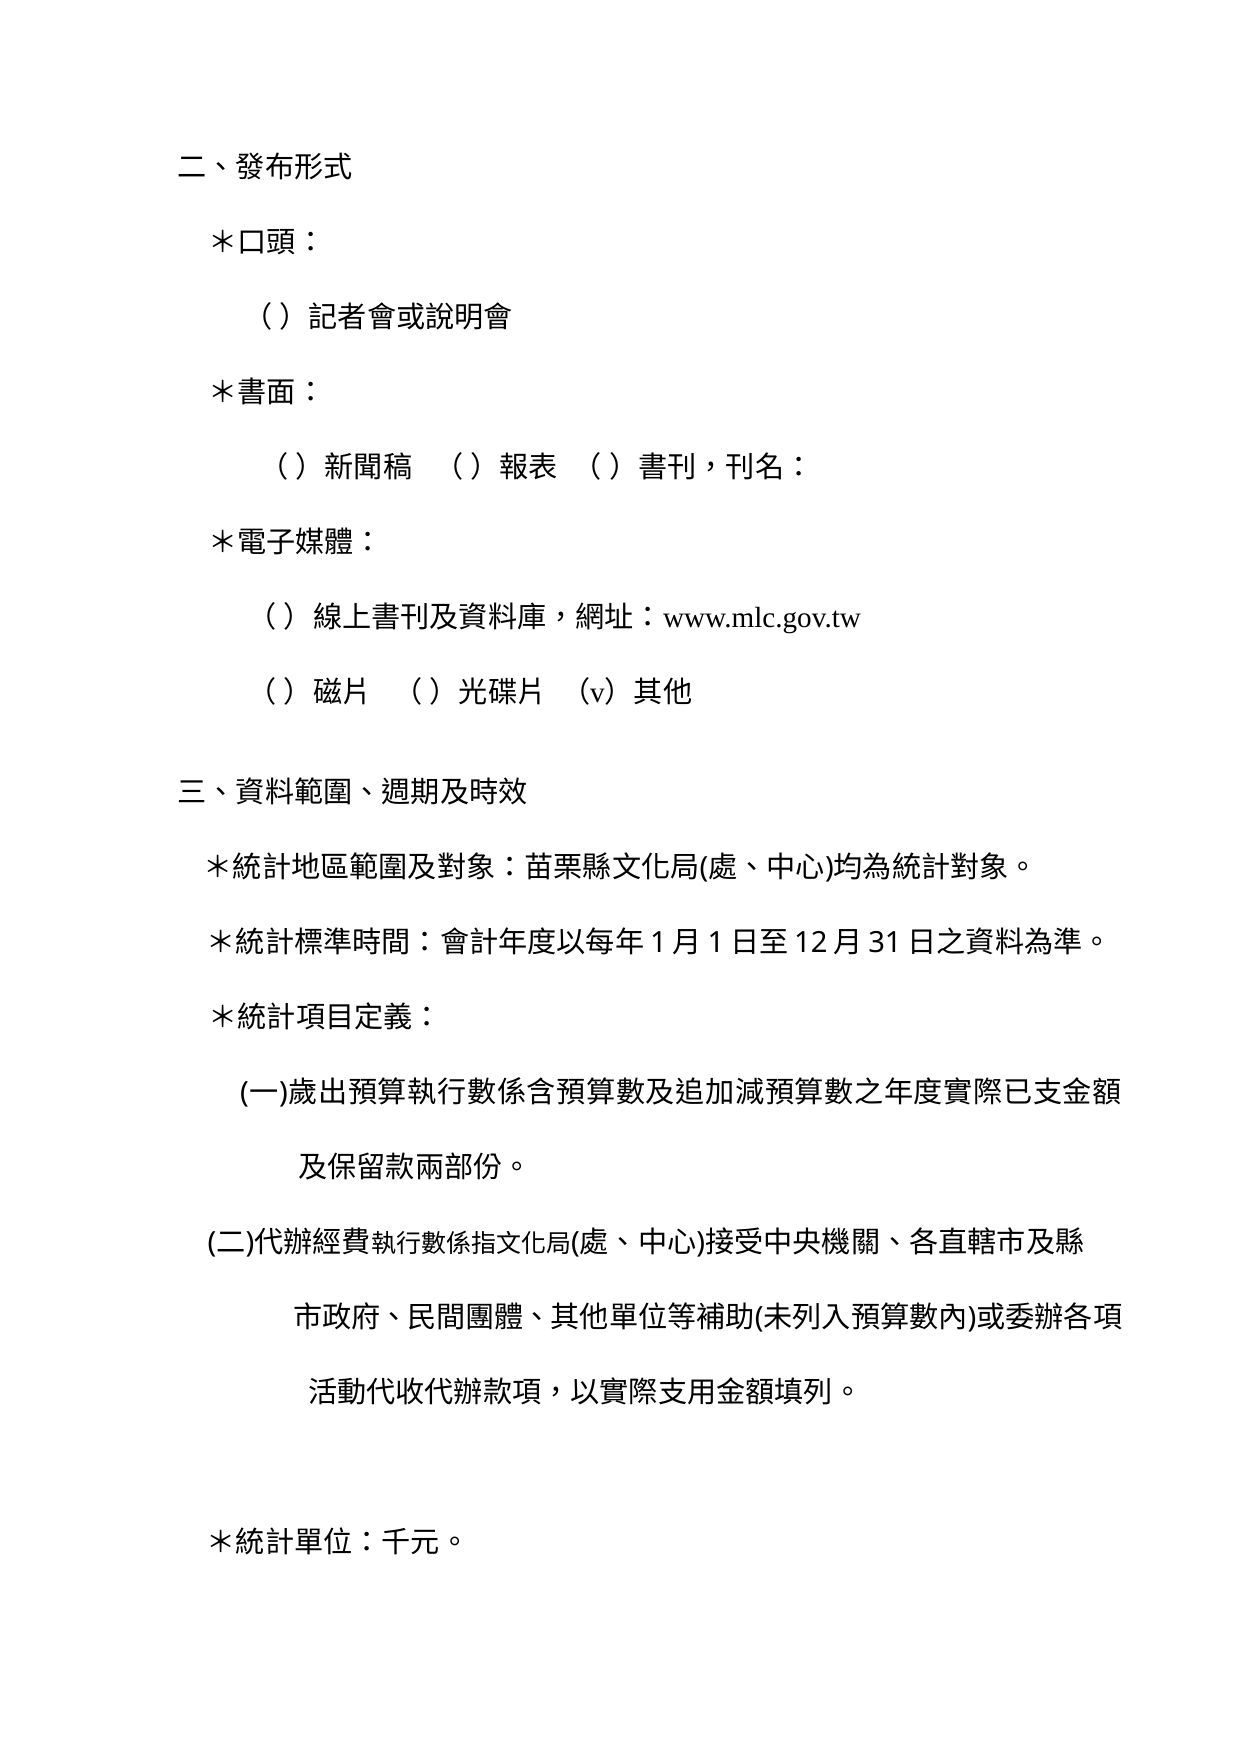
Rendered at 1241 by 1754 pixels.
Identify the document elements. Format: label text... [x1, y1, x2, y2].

text 市政府、民間團體、其他單位等補助(未列入預算數內)或委辦各項活動代收代辦款項，以實際支用金額填列。 [293, 1277, 1122, 1427]
list 書面： [208, 352, 1122, 427]
text ＊電子媒體： [208, 502, 1122, 577]
list 口頭： [208, 202, 1122, 277]
text （ ）新聞稿 （ ）報表 （ ）書刊，刊名： [208, 427, 1122, 502]
text （ ）記者會或說明會 [177, 277, 1122, 352]
text （ ）磁片 （ ）光碟片 （v）其他 [247, 652, 1156, 727]
list 統計項目定義： [208, 977, 1122, 1052]
text （ ）線上書刊及資料庫，網址：www.mlc.gov.tw [247, 577, 1156, 652]
text 三、資料範圍、週期及時效 [177, 752, 1122, 827]
text ＊統計地區範圍及對象：苗栗縣文化局(處、中心)均為統計對象。 [203, 827, 1122, 902]
text (一)歲出預算執行數係含預算數及追加減預算數之年度實際已支金額及保留款兩部份。 [240, 1052, 1122, 1202]
text ＊統計單位：千元。 [177, 1502, 1122, 1577]
text 二、發布形式 [177, 127, 1122, 202]
text (二)代辦經費執行數係指文化局(處、中心)接受中央機關、各直轄市及縣 [177, 1202, 1122, 1277]
text ＊統計標準時間：會計年度以每年1月1日至12月31日之資料為準。 [177, 902, 1122, 977]
